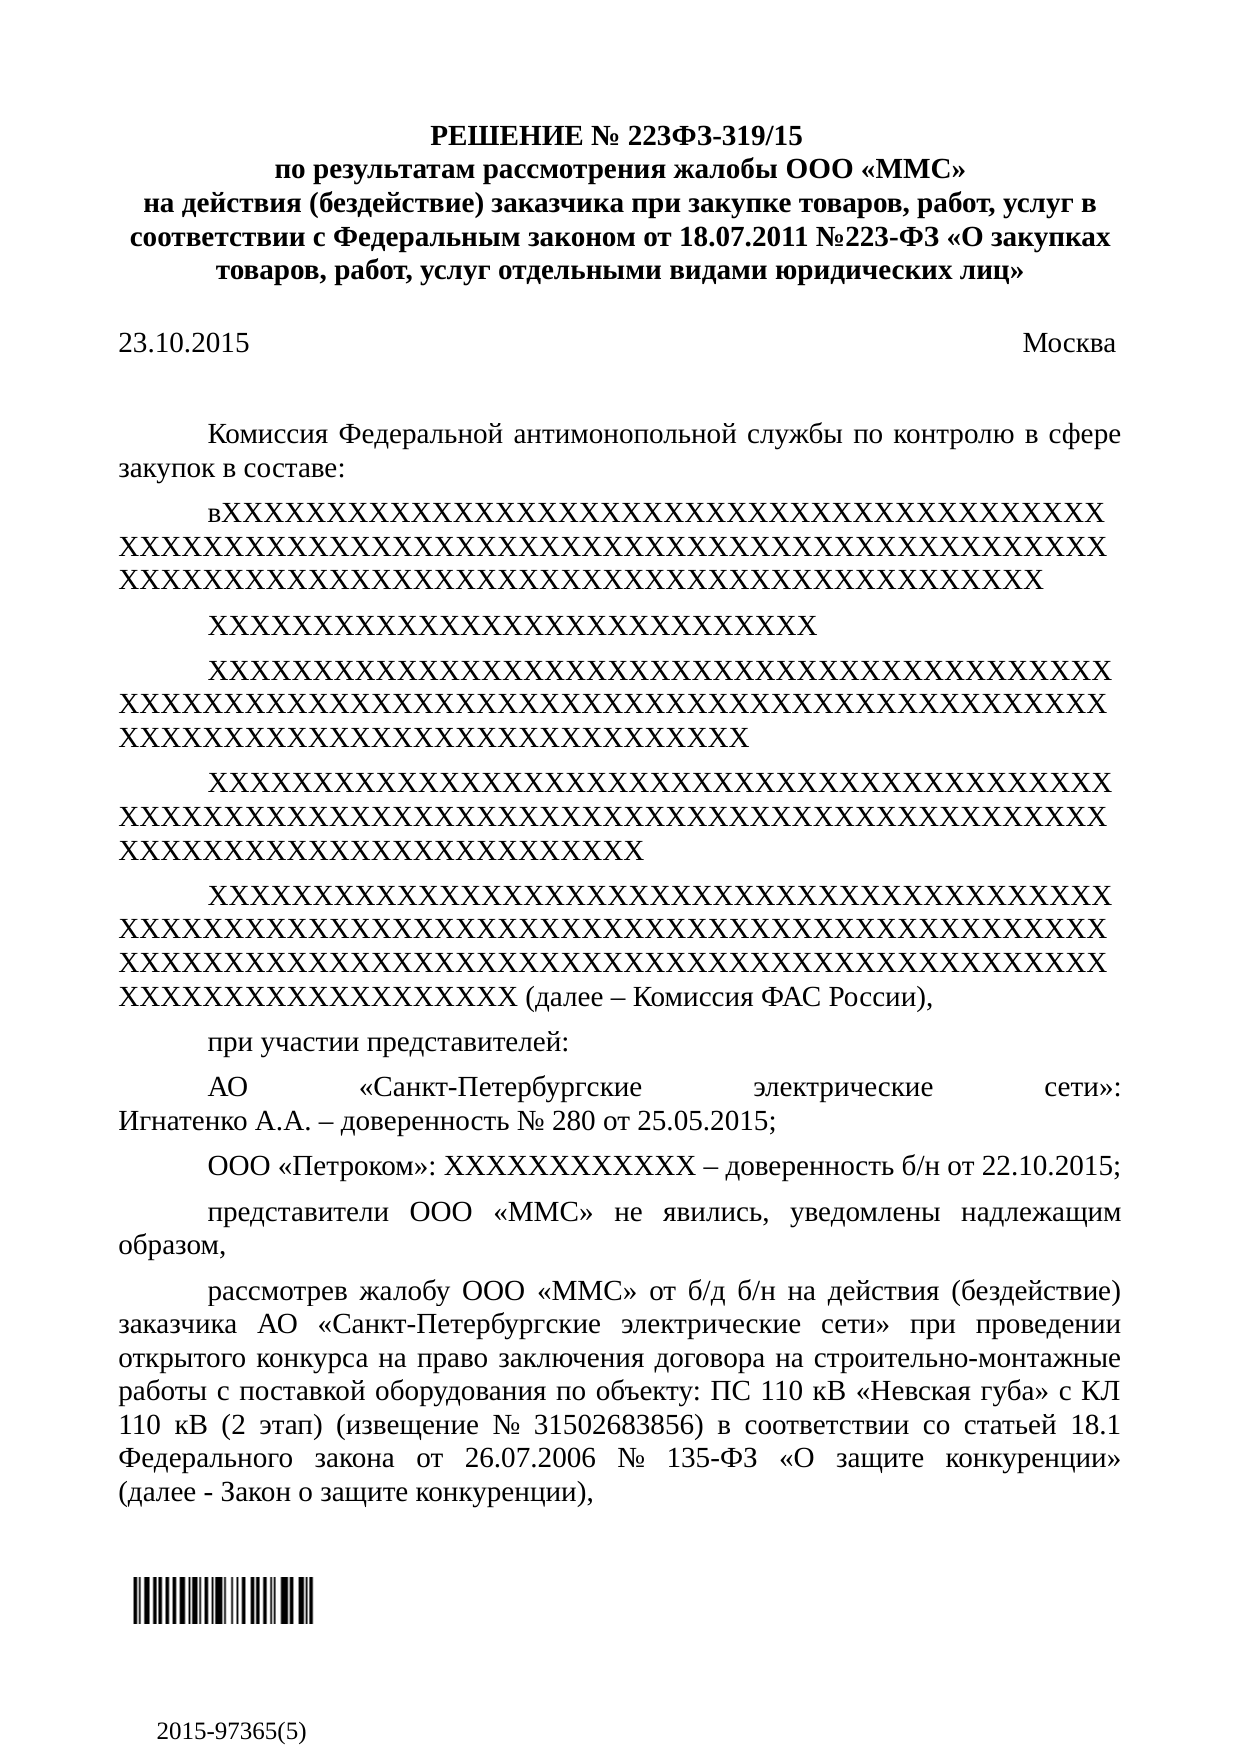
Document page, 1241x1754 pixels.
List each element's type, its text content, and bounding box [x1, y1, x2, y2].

text XXXXXXXXXXXXXXXXXXXXXXXXXXXXXXXXXXXXXXXXXXXXXXXXXXXXXXXXXXXXXXXXXXXXXXXXXXXXXXXXXXXXXXXXXXXXXXXXXXXXXXXXXXXXXXXXXXXXXXXX [118, 653, 1122, 754]
text XXXXXXXXXXXXXXXXXXXXXXXXXXXXXXXXXXXXXXXXXXXXXXXXXXXXXXXXXXXXXXXXXXXXXXXXXXXXXXXXXXXXXXXXXXXXXXXXXXXXXXXXXXXXXXXXXXX [118, 766, 1122, 866]
text Комиссия Федеральной антимонопольной службы по контролю в сфере закупок в составе: [118, 416, 1122, 483]
text XXXXXXXXXXXXXXXXXXXXXXXXXXXXXXXXXXXXXXXXXXXXXXXXXXXXXXXXXXXXXXXXXXXXXXXXXXXXXXXXXXXXXXXXXXXXXXXXXXXXXXXXXXXXXXXXXXXXXXXXXXXXXXXXXXXXXXXXXXXXXXXXXXXXXXXXXXXX (далее – Комиссия ФАС России), [118, 878, 1122, 1012]
text РЕШЕНИЕ № 223ФЗ-319/15 [118, 118, 1122, 152]
text XXXXXXXXXXXXXXXXXXXXXXXXXXXXX [118, 608, 1122, 641]
text вXXXXXXXXXXXXXXXXXXXXXXXXXXXXXXXXXXXXXXXXXXXXXXXXXXXXXXXXXXXXXXXXXXXXXXXXXXXXXXXXXXXXXXXXXXXXXXXXXXXXXXXXXXXXXXXXXXXXXXXXXXXXXXXXXXXXX [118, 495, 1122, 596]
text по результатам рассмотрения жалобы ООО «ММС» [118, 152, 1122, 185]
text АО «Санкт-Петербургские электрические сети»: Игнатенко А.А. – доверенность № 280 от 25.05.2015; [118, 1069, 1122, 1137]
text представители ООО «ММС» не явились, уведомлены надлежащим образом, [118, 1194, 1122, 1261]
text при участии представителей: [118, 1024, 1122, 1058]
picture [118, 1577, 331, 1624]
text рассмотрев жалобу ООО «ММС» от б/д б/н на действия (бездействие) заказчика АО «Санкт-Петербургские электрические сети» при проведении открытого конкурса на право заключения договора на строительно-монтажные работы с поставкой оборудования по объекту: ПС 110 кВ «Невская губа» с КЛ 110 кВ (2 этап) (извещение № 31502683856) в соответствии со статьей 18.1 Федерального закона от 26.07.2006 № 135-ФЗ «О защите конкуренции» (далее - Закон о защите конкуренции), [118, 1273, 1122, 1508]
text ООО «Петроком»: XXXXXXXXXXXX – доверенность б/н от 22.10.2015; [118, 1148, 1122, 1182]
text 23.10.2015 Москва [118, 325, 1122, 359]
text на действия (бездействие) заказчика при закупке товаров, работ, услуг в соответствии с Федеральным законом от 18.07.2011 №223-ФЗ «О закупках товаров, работ, услуг отдельными видами юридических лиц» [118, 185, 1122, 286]
